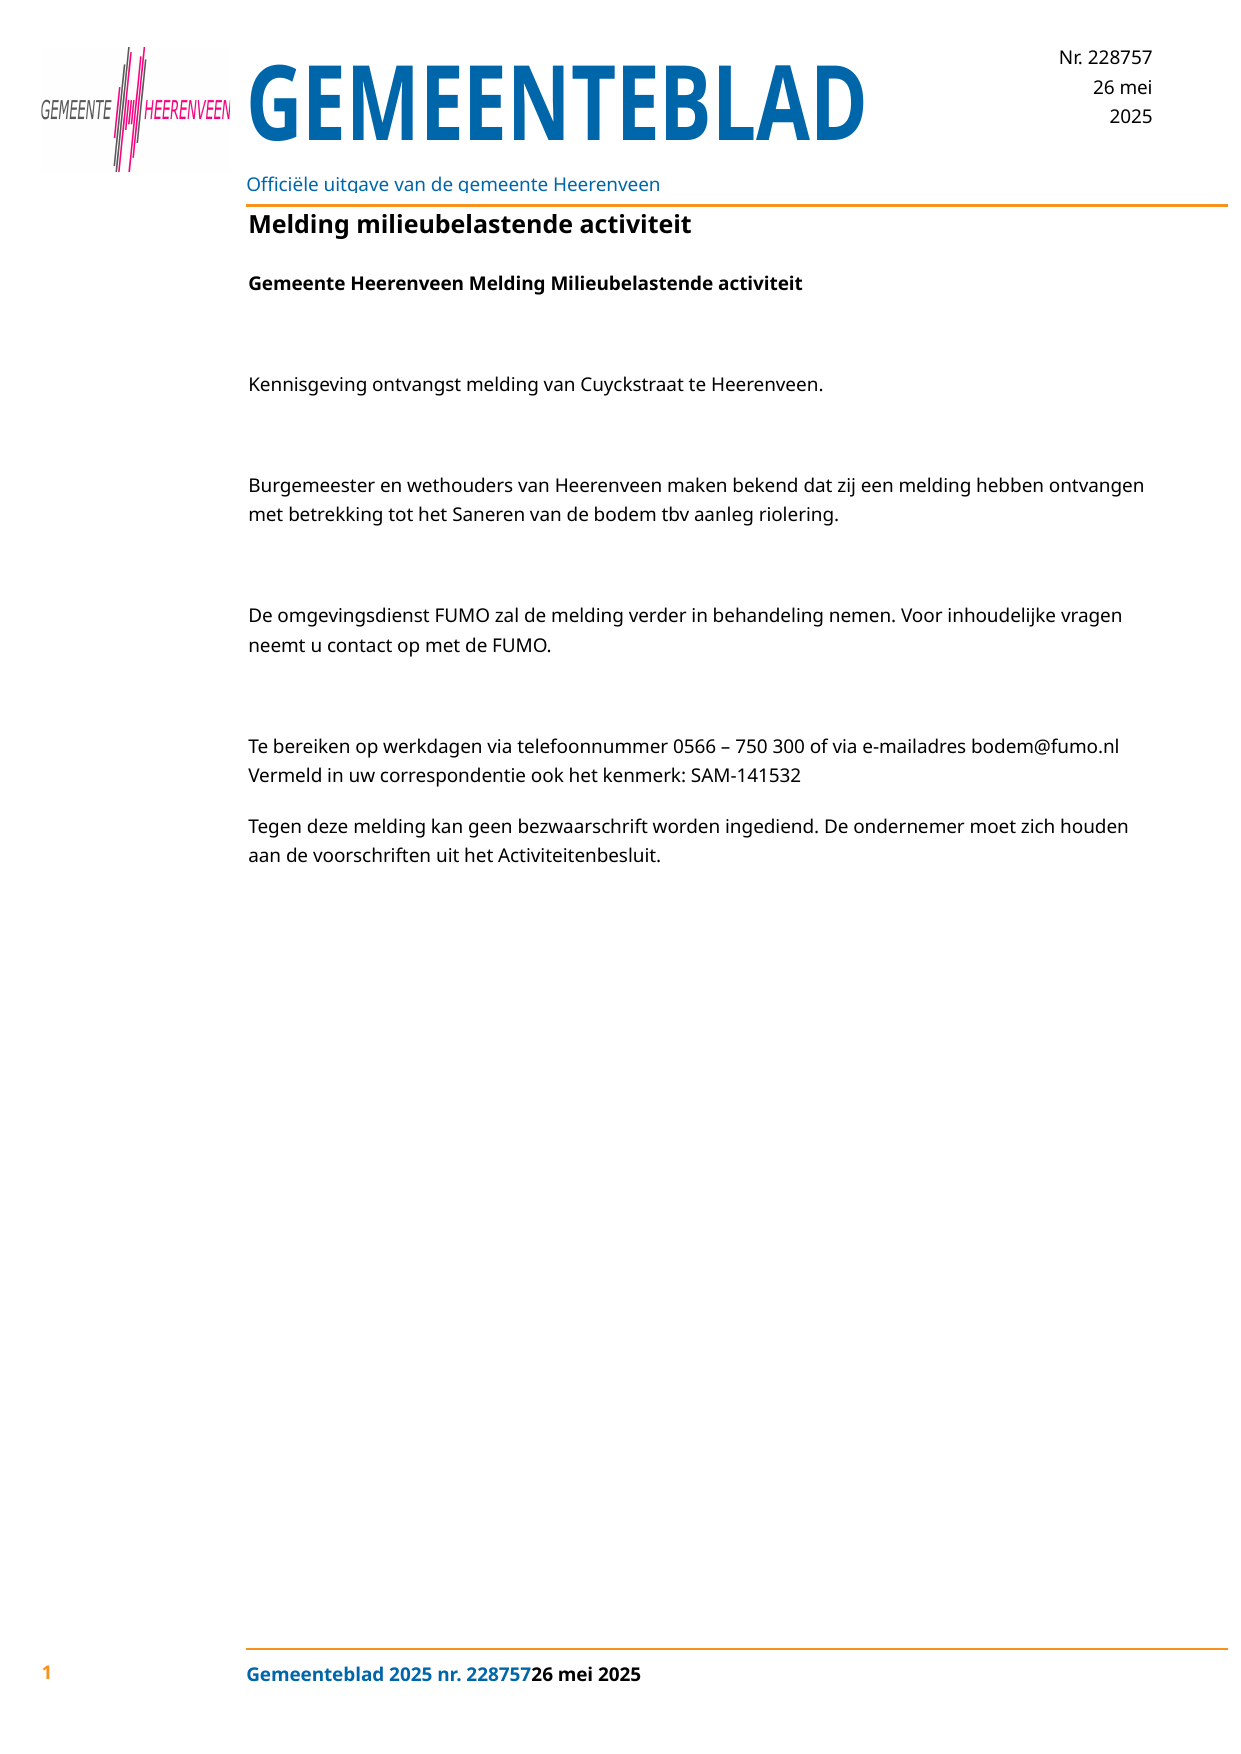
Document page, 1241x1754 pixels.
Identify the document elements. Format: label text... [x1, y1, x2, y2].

text Kennisgeving ontvangst melding van Cuyckstraat te Heerenveen. [248, 371, 1152, 397]
text Tegen deze melding kan geen bezwaarschrift worden ingediend. De ondernemer moet zich houden aan de voorschriften uit het Activiteitenbesluit. [248, 813, 1152, 868]
text Burgemeester en wethouders van Heerenveen maken bekend dat zij een melding hebben ontvangen met betrekking tot het Saneren van de bodem tbv aanleg riolering. [248, 472, 1152, 527]
text Melding milieubelastende activiteit [248, 207, 1152, 241]
text De omgevingsdienst FUMO zal de melding verder in behandeling nemen. Voor inhoudelijke vragen neemt u contact op met de FUMO. [248, 602, 1152, 658]
text Gemeente Heerenveen Melding Milieubelastende activiteit [248, 270, 1152, 296]
picture [41, 47, 231, 172]
text Te bereiken op werkdagen via telefoonnummer 0566 – 750 300 of via e-mailadres bodem@fumo.nl Vermeld in uw correspondentie ook het kenmerk: SAM-141532 [248, 733, 1152, 788]
